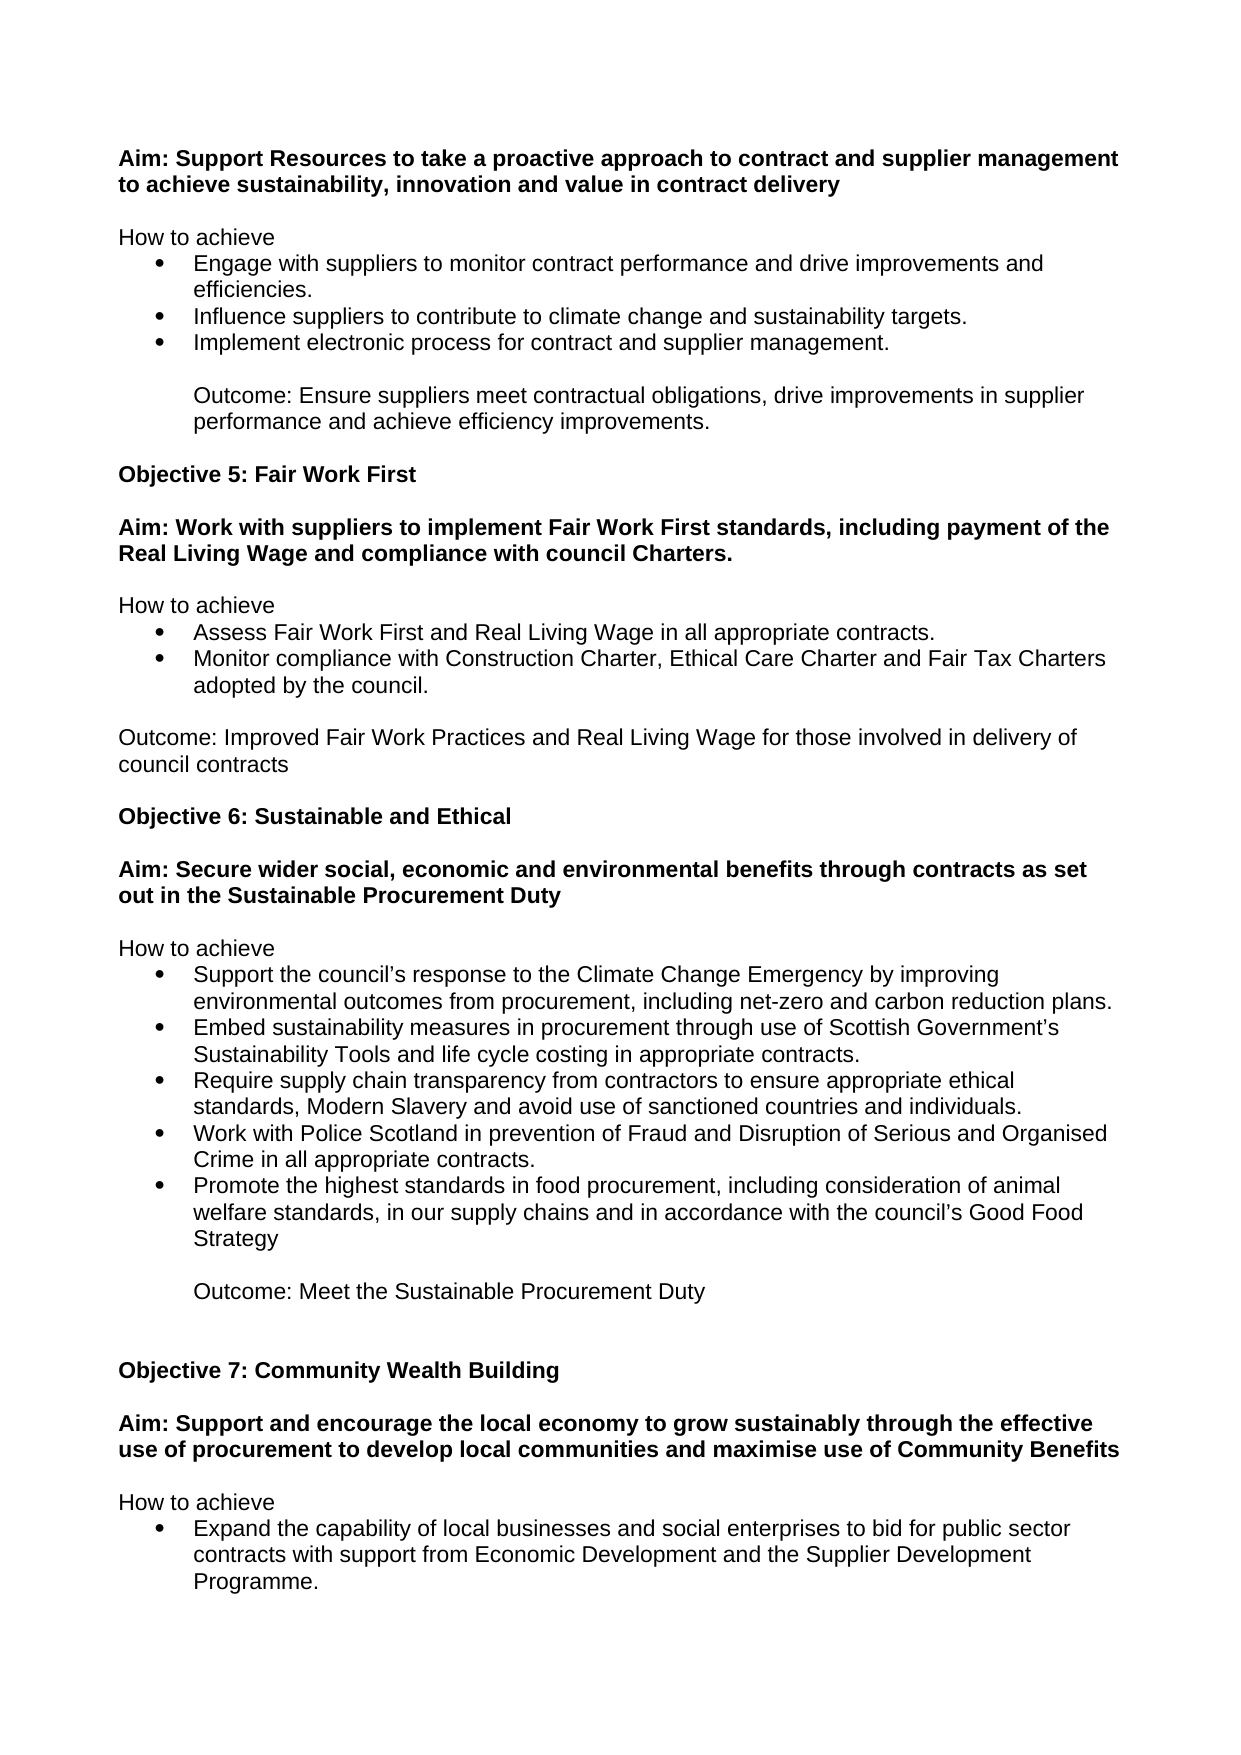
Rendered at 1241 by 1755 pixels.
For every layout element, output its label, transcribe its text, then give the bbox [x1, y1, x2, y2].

text How to achieve [118, 935, 1122, 961]
list Engage with suppliers to monitor contract performance and drive improvements and efficiencies. [156, 250, 1122, 303]
list Implement electronic process for contract and supplier management. [156, 329, 1122, 355]
list Embed sustainability measures in procurement through use of Scottish Government’s Sustainability Tools and life cycle costing in appropriate contracts. [156, 1014, 1122, 1067]
text Aim: Work with suppliers to implement Fair Work First standards, including payment of the Real Living Wage and compliance with council Charters. [118, 513, 1122, 566]
text How to achieve [118, 1488, 1122, 1515]
text Aim: Support Resources to take a proactive approach to contract and supplier management to achieve sustainability, innovation and value in contract delivery [118, 144, 1122, 197]
text How to achieve [118, 592, 1122, 619]
list Require supply chain transparency from contractors to ensure appropriate ethical standards, Modern Slavery and avoid use of sanctioned countries and individuals. [156, 1067, 1122, 1119]
text Objective 7: Community Wealth Building [118, 1357, 1122, 1383]
list Expand the capability of local businesses and social enterprises to bid for public sector contracts with support from Economic Development and the Supplier Development Programme. [156, 1515, 1122, 1594]
list Monitor compliance with Construction Charter, Ethical Care Charter and Fair Tax Charters adopted by the council. [156, 645, 1122, 698]
text Aim: Support and encourage the local economy to grow sustainably through the effective use of procurement to develop local communities and maximise use of Community Benefits [118, 1409, 1122, 1462]
text Objective 6: Sustainable and Ethical [118, 803, 1122, 830]
text Outcome: Improved Fair Work Practices and Real Living Wage for those involved in delivery of council contracts [118, 724, 1122, 777]
list Promote the highest standards in food procurement, including consideration of animal welfare standards, in our supply chains and in accordance with the council’s Good Food Strategy [156, 1172, 1122, 1251]
text How to achieve [118, 223, 1122, 250]
text Outcome: Ensure suppliers meet contractual obligations, drive improvements in supplier performance and achieve efficiency improvements. [193, 382, 1122, 434]
text Aim: Secure wider social, economic and environmental benefits through contracts as set out in the Sustainable Procurement Duty [118, 856, 1122, 909]
list Support the council’s response to the Climate Change Emergency by improving environmental outcomes from procurement, including net-zero and carbon reduction plans. [156, 961, 1122, 1014]
text Outcome: Meet the Sustainable Procurement Duty [118, 1278, 1122, 1304]
list Influence suppliers to contribute to climate change and sustainability targets. [156, 303, 1122, 329]
list Work with Police Scotland in prevention of Fraud and Disruption of Serious and Organised Crime in all appropriate contracts. [156, 1119, 1122, 1172]
text Objective 5: Fair Work First [118, 461, 1122, 487]
list Assess Fair Work First and Real Living Wage in all appropriate contracts. [156, 619, 1122, 645]
